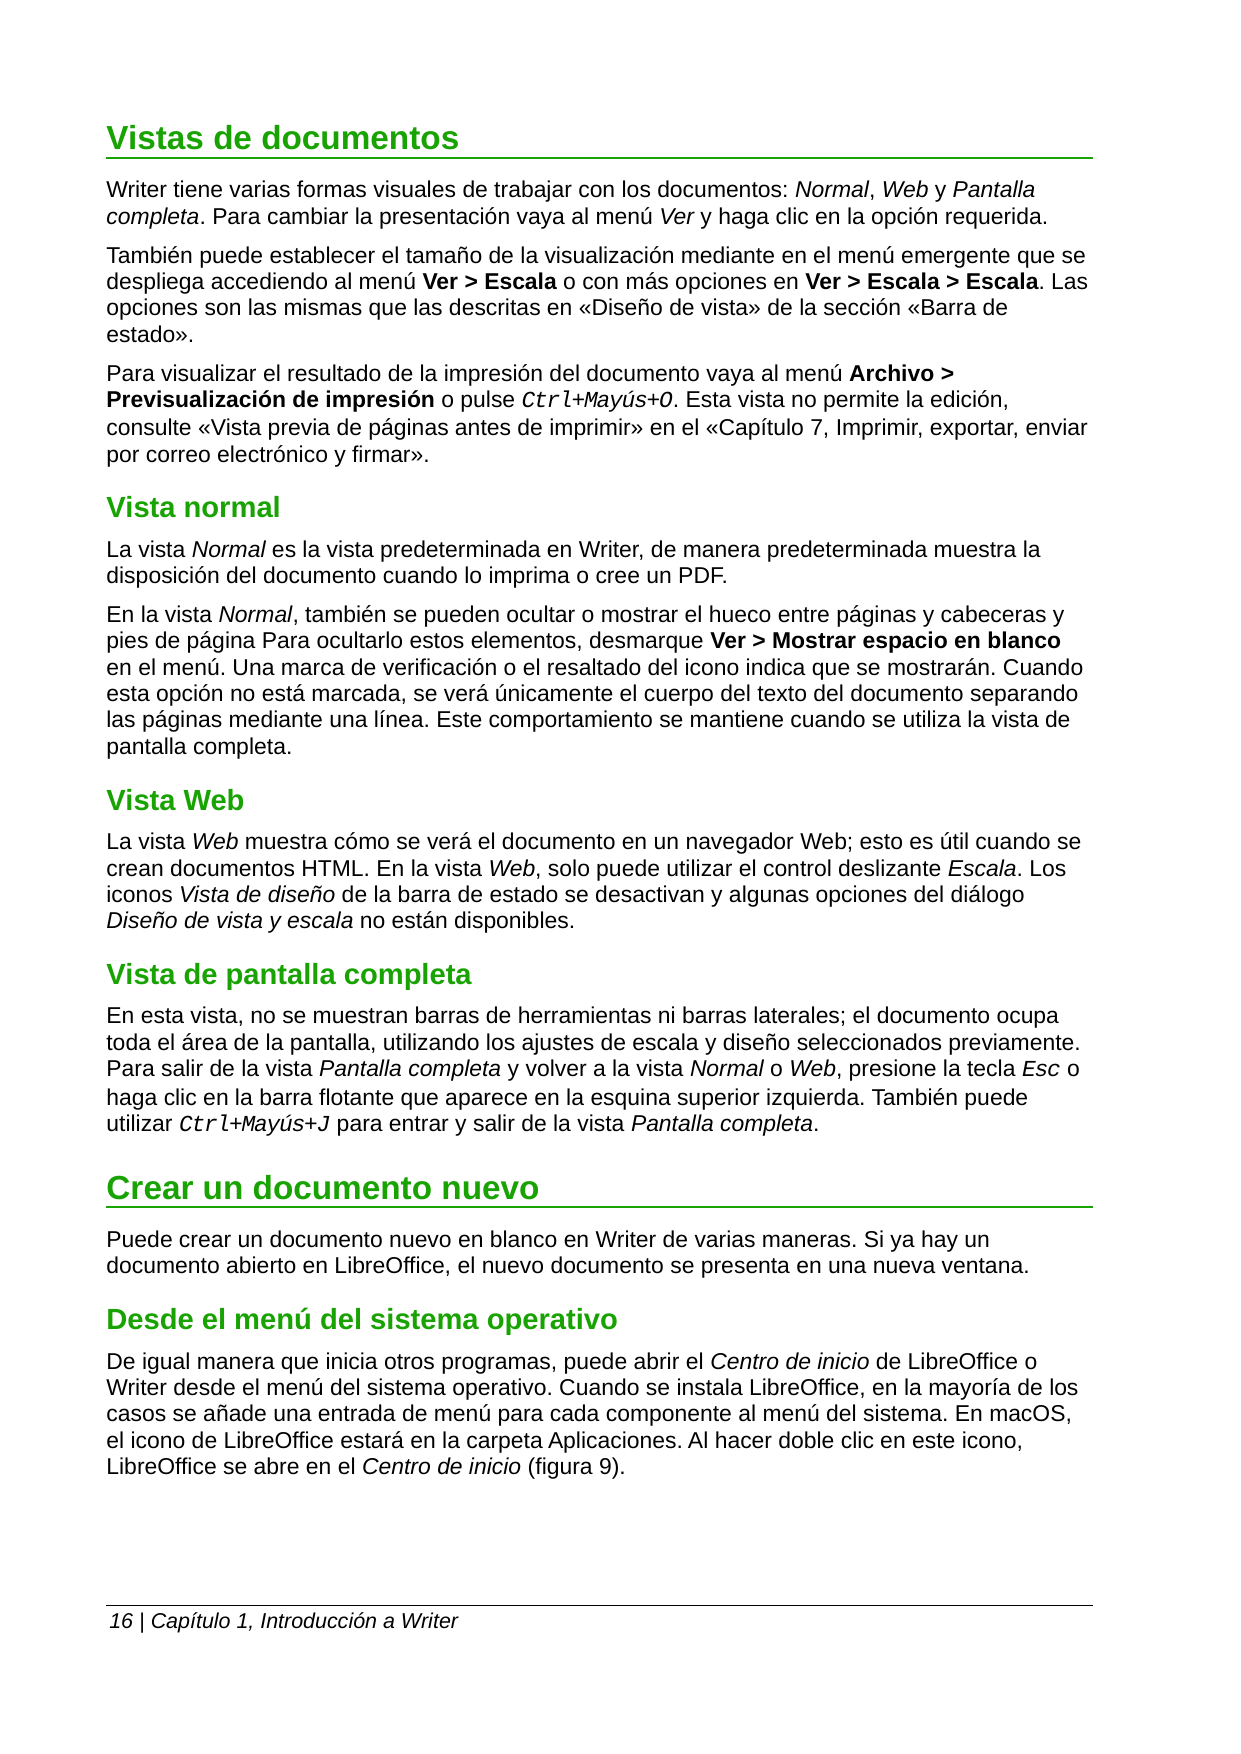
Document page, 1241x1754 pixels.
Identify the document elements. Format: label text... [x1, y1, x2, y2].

subtitle Crear un documento nuevo [106, 1168, 1093, 1206]
text Puede crear un documento nuevo en blanco en Writer de varias maneras. Si ya hay un documento abierto en LibreOffice, el nuevo documento se presenta en una nueva ventana. [106, 1226, 1093, 1279]
subtitle Vistas de documentos [106, 118, 1093, 157]
subtitle Desde el menú del sistema operativo [106, 1302, 1093, 1336]
subtitle Vista Web [106, 783, 1093, 816]
text En esta vista, no se muestran barras de herramientas ni barras laterales; el documento ocupa toda el área de la pantalla, utilizando los ajustes de escala y diseño seleccionados previamente. Para salir de la vista Pantalla completa y volver a la vista Normal o Web, presione la tecla Esc o haga clic en la barra flotante que aparece en la esquina superior izquierda. También puede utilizar Ctrl+Mayús+J para entrar y salir de la vista Pantalla completa. [106, 1002, 1093, 1138]
text Para visualizar el resultado de la impresión del documento vaya al menú Archivo > Previsualización de impresión o pulse Ctrl+Mayús+O. Esta vista no permite la edición, consulte «Vista previa de páginas antes de imprimir» en el «Capítulo 7, Imprimir, exportar, enviar por correo electrónico y firmar». [106, 359, 1093, 467]
text La vista Web muestra cómo se verá el documento en un navegador Web; esto es útil cuando se crean documentos HTML. En la vista Web, solo puede utilizar el control deslizante Escala. Los iconos Vista de diseño de la barra de estado se desactivan y algunas opciones del diálogo Diseño de vista y escala no están disponibles. [106, 828, 1093, 933]
text La vista Normal es la vista predeterminada en Writer, de manera predeterminada muestra la disposición del documento cuando lo imprima o cree un PDF. [106, 536, 1093, 588]
text También puede establecer el tamaño de la visualización mediante en el menú emergente que se despliega accediendo al menú Ver > Escala o con más opciones en Ver > Escala > Escala. Las opciones son las mismas que las descritas en «Diseño de vista» de la sección «Barra de estado». [106, 242, 1093, 347]
subtitle Vista normal [106, 491, 1093, 524]
text Writer tiene varias formas visuales de trabajar con los documentos: Normal, Web y Pantalla completa. Para cambiar la presentación vaya al menú Ver y haga clic en la opción requerida. [106, 176, 1093, 229]
subtitle Vista de pantalla completa [106, 957, 1093, 991]
text En la vista Normal, también se pueden ocultar o mostrar el hueco entre páginas y cabeceras y pies de página Para ocultarlo estos elementos, desmarque Ver > Mostrar espacio en blanco en el menú. Una marca de verificación o el resaltado del icono indica que se mostrarán. Cuando esta opción no está marcada, se verá únicamente el cuerpo del texto del documento separando las páginas mediante una línea. Este comportamiento se mantiene cuando se utiliza la vista de pantalla completa. [106, 601, 1093, 759]
text De igual manera que inicia otros programas, puede abrir el Centro de inicio de LibreOffice o Writer desde el menú del sistema operativo. Cuando se instala LibreOffice, en la mayoría de los casos se añade una entrada de menú para cada componente al menú del sistema. En macOS, el icono de LibreOffice estará en la carpeta Aplicaciones. Al hacer doble clic en este icono, LibreOffice se abre en el Centro de inicio (figura 9). [106, 1348, 1093, 1479]
